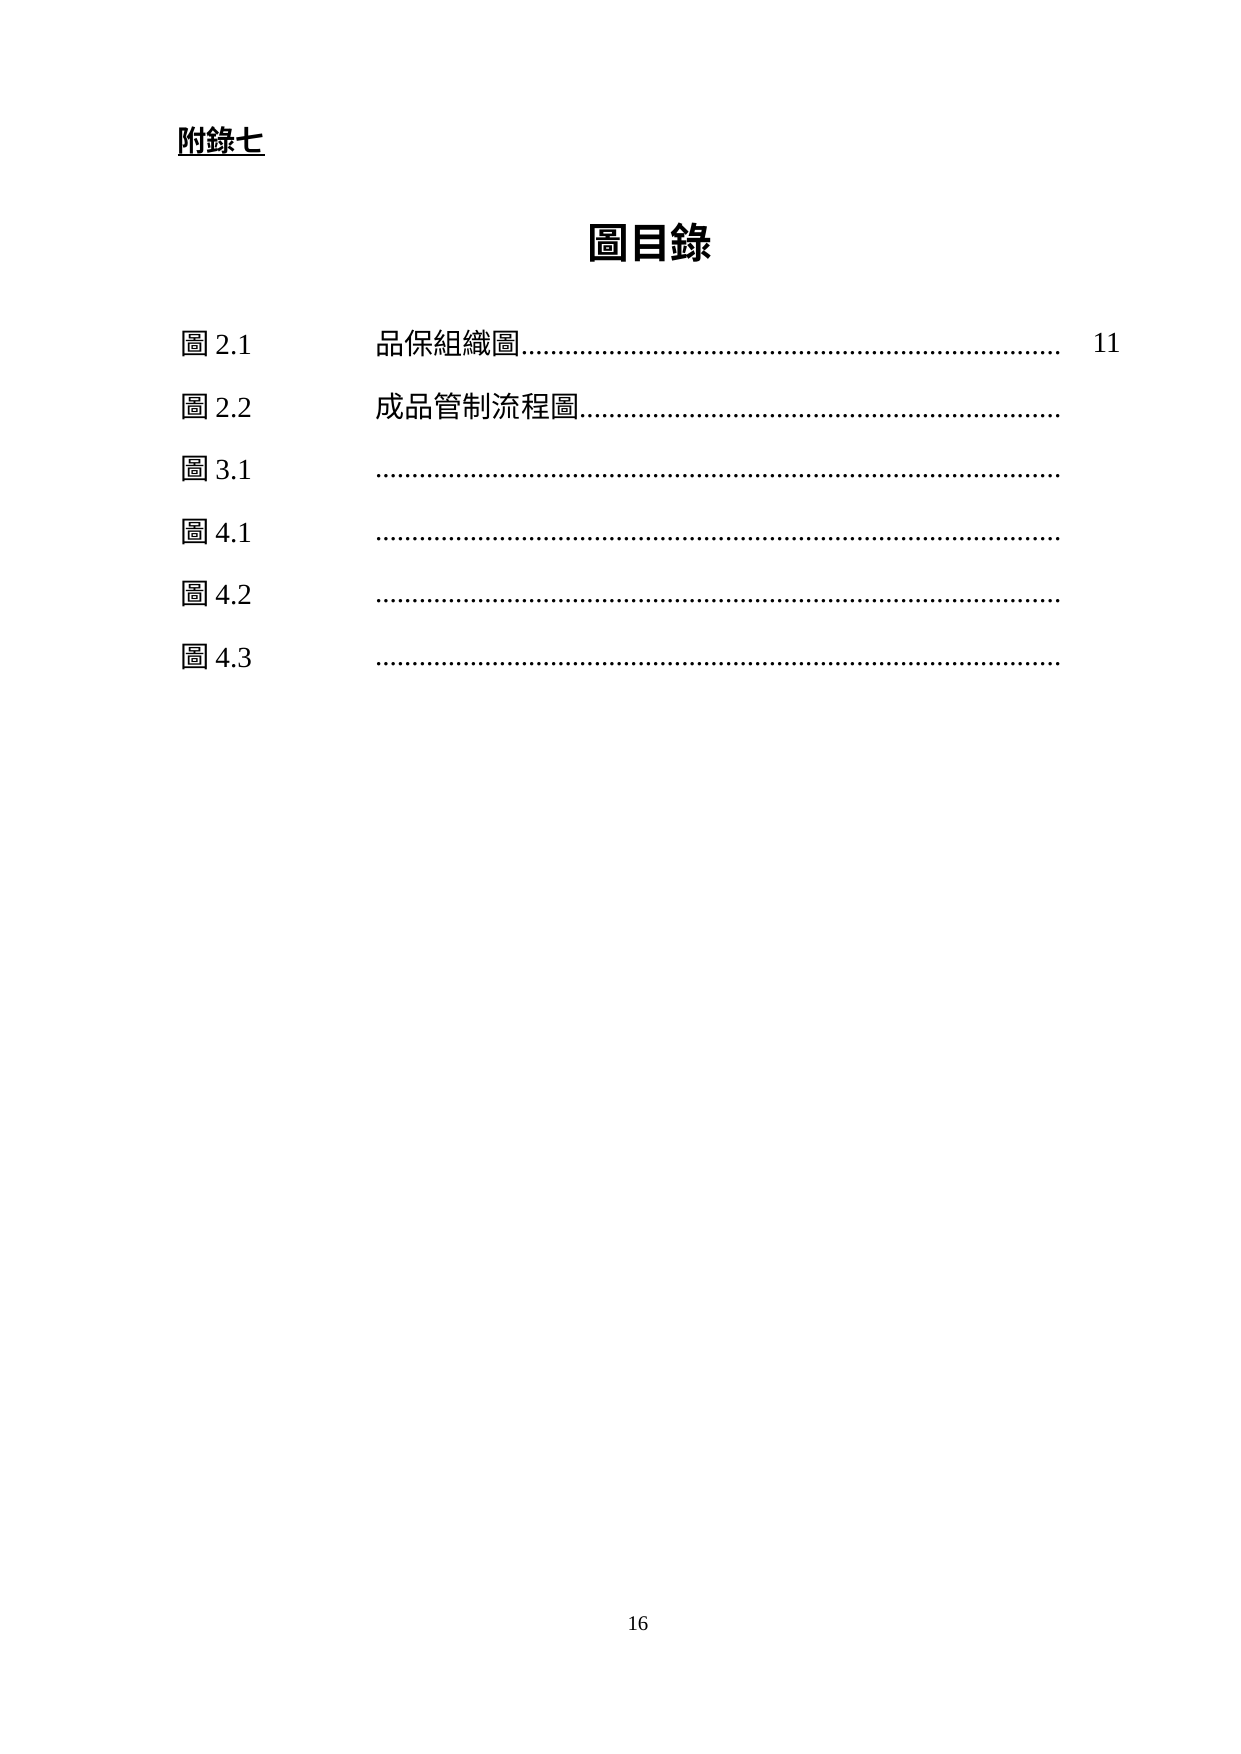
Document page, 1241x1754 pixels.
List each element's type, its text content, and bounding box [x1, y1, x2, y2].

table_cell [1065, 363, 1123, 425]
text 圖目錄 [177, 199, 1122, 261]
table_cell 圖4.1 [177, 488, 372, 550]
table_header 圖2.1 [177, 300, 372, 363]
table_header 11 [1065, 300, 1123, 363]
table_cell [1065, 488, 1123, 550]
table_header 品保組織圖 [372, 300, 1064, 363]
table_cell 成品管制流程圖 [372, 363, 1064, 425]
table_cell [372, 550, 1064, 613]
table_cell [372, 488, 1064, 550]
text 附錄七 [177, 97, 1122, 160]
table_cell 圖4.2 [177, 550, 372, 613]
table_cell 圖4.3 [177, 613, 372, 675]
table_cell [372, 613, 1064, 675]
table_cell 圖2.2 [177, 363, 372, 425]
table_cell [1065, 613, 1123, 675]
table_cell [1065, 425, 1123, 488]
table_cell 圖3.1 [177, 425, 372, 488]
table_cell [1065, 550, 1123, 613]
table_cell [372, 425, 1064, 488]
